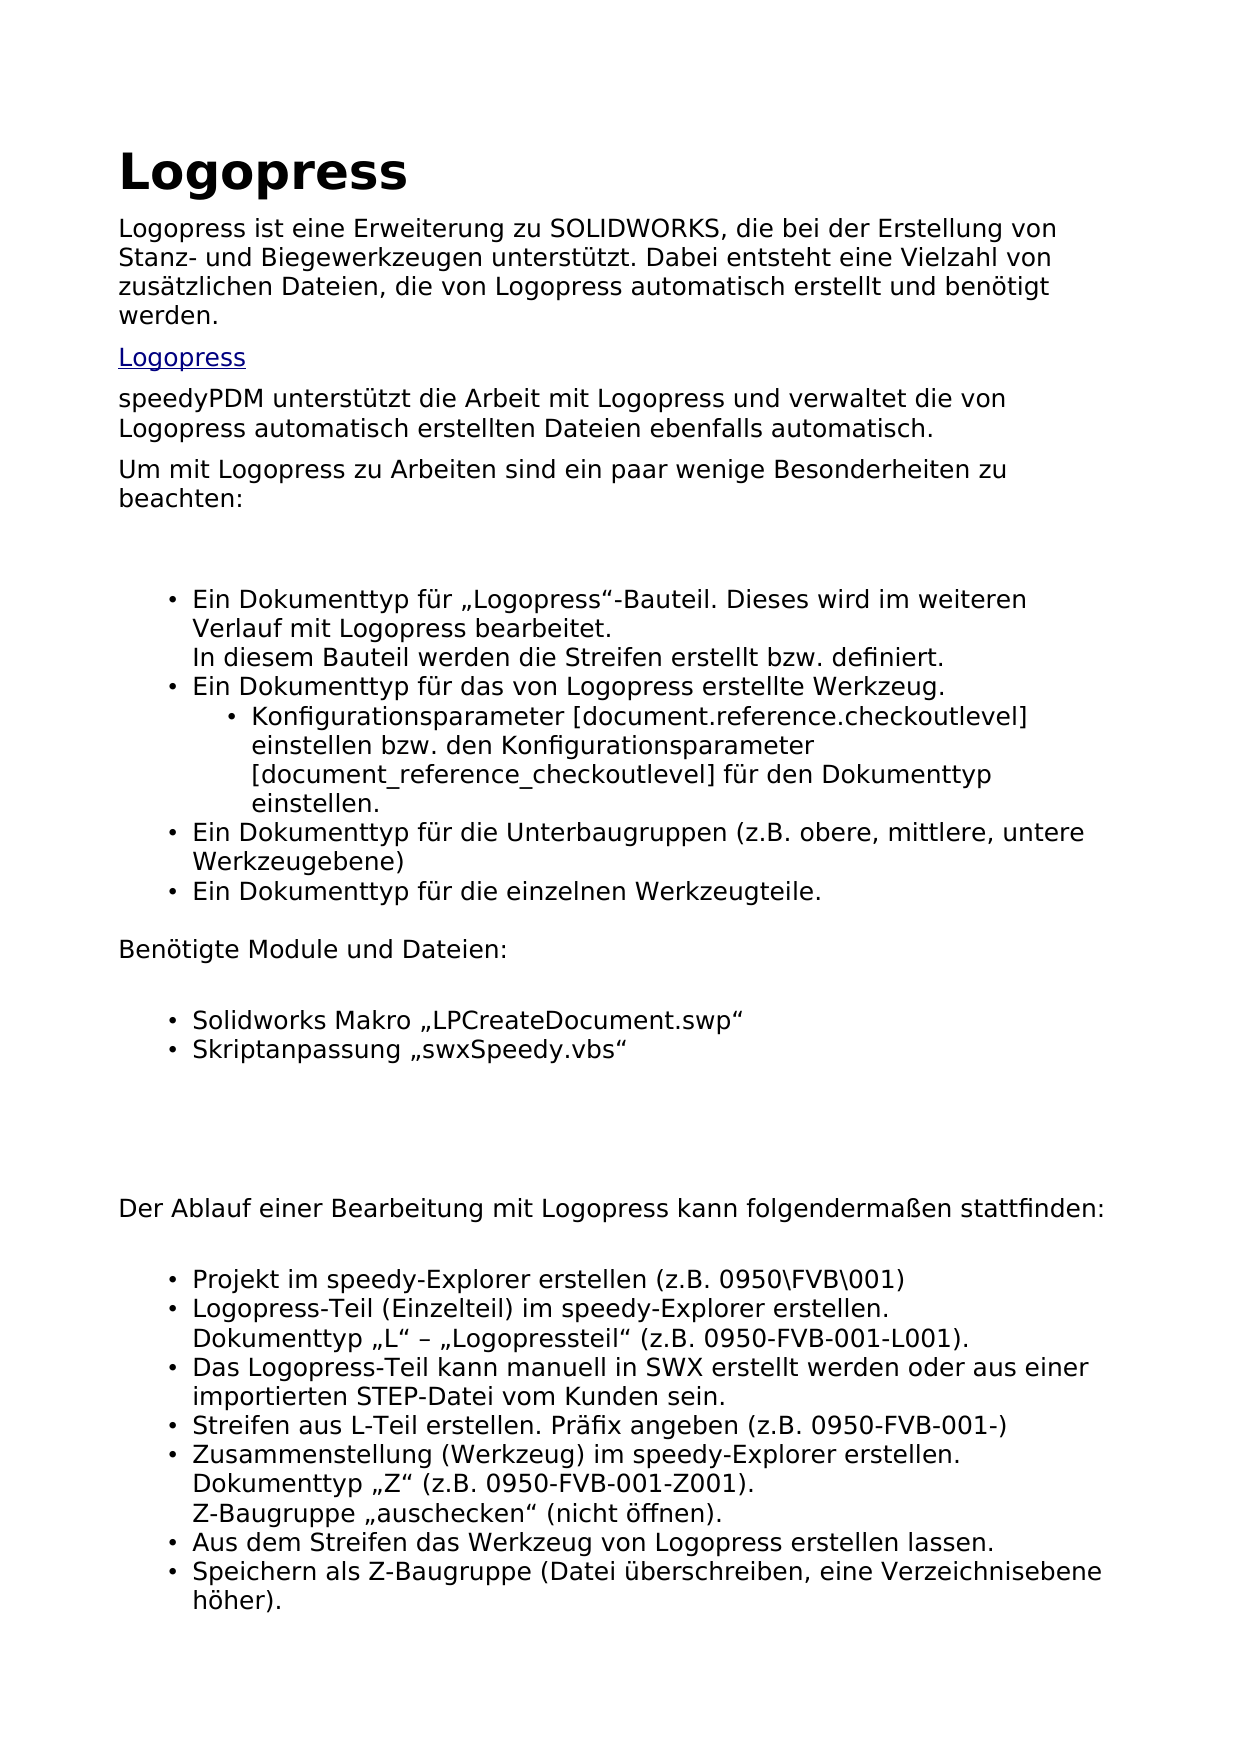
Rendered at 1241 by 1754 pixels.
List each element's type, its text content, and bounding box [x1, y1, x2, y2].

list Ein Dokumenttyp für die Unterbaugruppen (z.B. obere, mittlere, untere Werkzeugebene) [177, 818, 1122, 877]
list Streifen aus L-Teil erstellen. Präfix angeben (z.B. 0950-FVB-001-) [177, 1411, 1122, 1440]
text Der Ablauf einer Bearbeitung mit Logopress kann folgendermaßen stattfinden: [118, 1194, 1122, 1223]
text Benötigte Module und Dateien: [118, 935, 1122, 964]
list Ein Dokumenttyp für das von Logopress erstellte Werkzeug. [177, 672, 1122, 702]
text speedyPDM unterstützt die Arbeit mit Logopress und verwaltet die von Logopress automatisch erstellten Dateien ebenfalls automatisch. [118, 385, 1122, 443]
list Speichern als Z-Baugruppe (Datei überschreiben, eine Verzeichnisebene höher). [177, 1557, 1122, 1615]
list Projekt im speedy-Explorer erstellen (z.B. 0950\FVB\001) [177, 1265, 1122, 1294]
list Konfigurationsparameter [document.reference.checkoutlevel] einstellen bzw. den Konfigurationsparameter [document_reference_checkoutlevel] für den Dokumenttyp einstellen. [236, 702, 1122, 818]
list Ein Dokumenttyp für die einzelnen Werkzeugteile. [177, 877, 1122, 906]
list Zusammenstellung (Werkzeug) im speedy-Explorer erstellen. Dokumenttyp „Z“ (z.B. 0950-FVB-001-Z001). Z-Baugruppe „auschecken“ (nicht öffnen). [177, 1440, 1122, 1528]
list Das Logopress-Teil kann manuell in SWX erstellt werden oder aus einer importierten STEP-Datei vom Kunden sein. [177, 1353, 1122, 1411]
text Um mit Logopress zu Arbeiten sind ein paar wenige Besonderheiten zu beachten: [118, 456, 1122, 543]
list Ein Dokumenttyp für „Logopress“-Bauteil. Dieses wird im weiteren Verlauf mit Logopress bearbeitet. In diesem Bauteil werden die Streifen erstellt bzw. definiert. [177, 585, 1122, 672]
subtitle Logopress [118, 143, 1122, 201]
text Logopress ist eine Erweiterung zu SOLIDWORKS, die bei der Erstellung von Stanz- und Biegewerkzeugen unterstützt. Dabei entsteht eine Vielzahl von zusätzlichen Dateien, die von Logopress automatisch erstellt und benötigt werden. [118, 214, 1122, 331]
list Solidworks Makro „LPCreateDocument.swp“ [177, 1006, 1122, 1036]
list Logopress-Teil (Einzelteil) im speedy-Explorer erstellen. Dokumenttyp „L“ – „Logopressteil“ (z.B. 0950-FVB-001-L001). [177, 1294, 1122, 1353]
text Logopress [118, 343, 1122, 372]
list Skriptanpassung „swxSpeedy.vbs“ [177, 1036, 1122, 1065]
list Aus dem Streifen das Werkzeug von Logopress erstellen lassen. [177, 1528, 1122, 1557]
